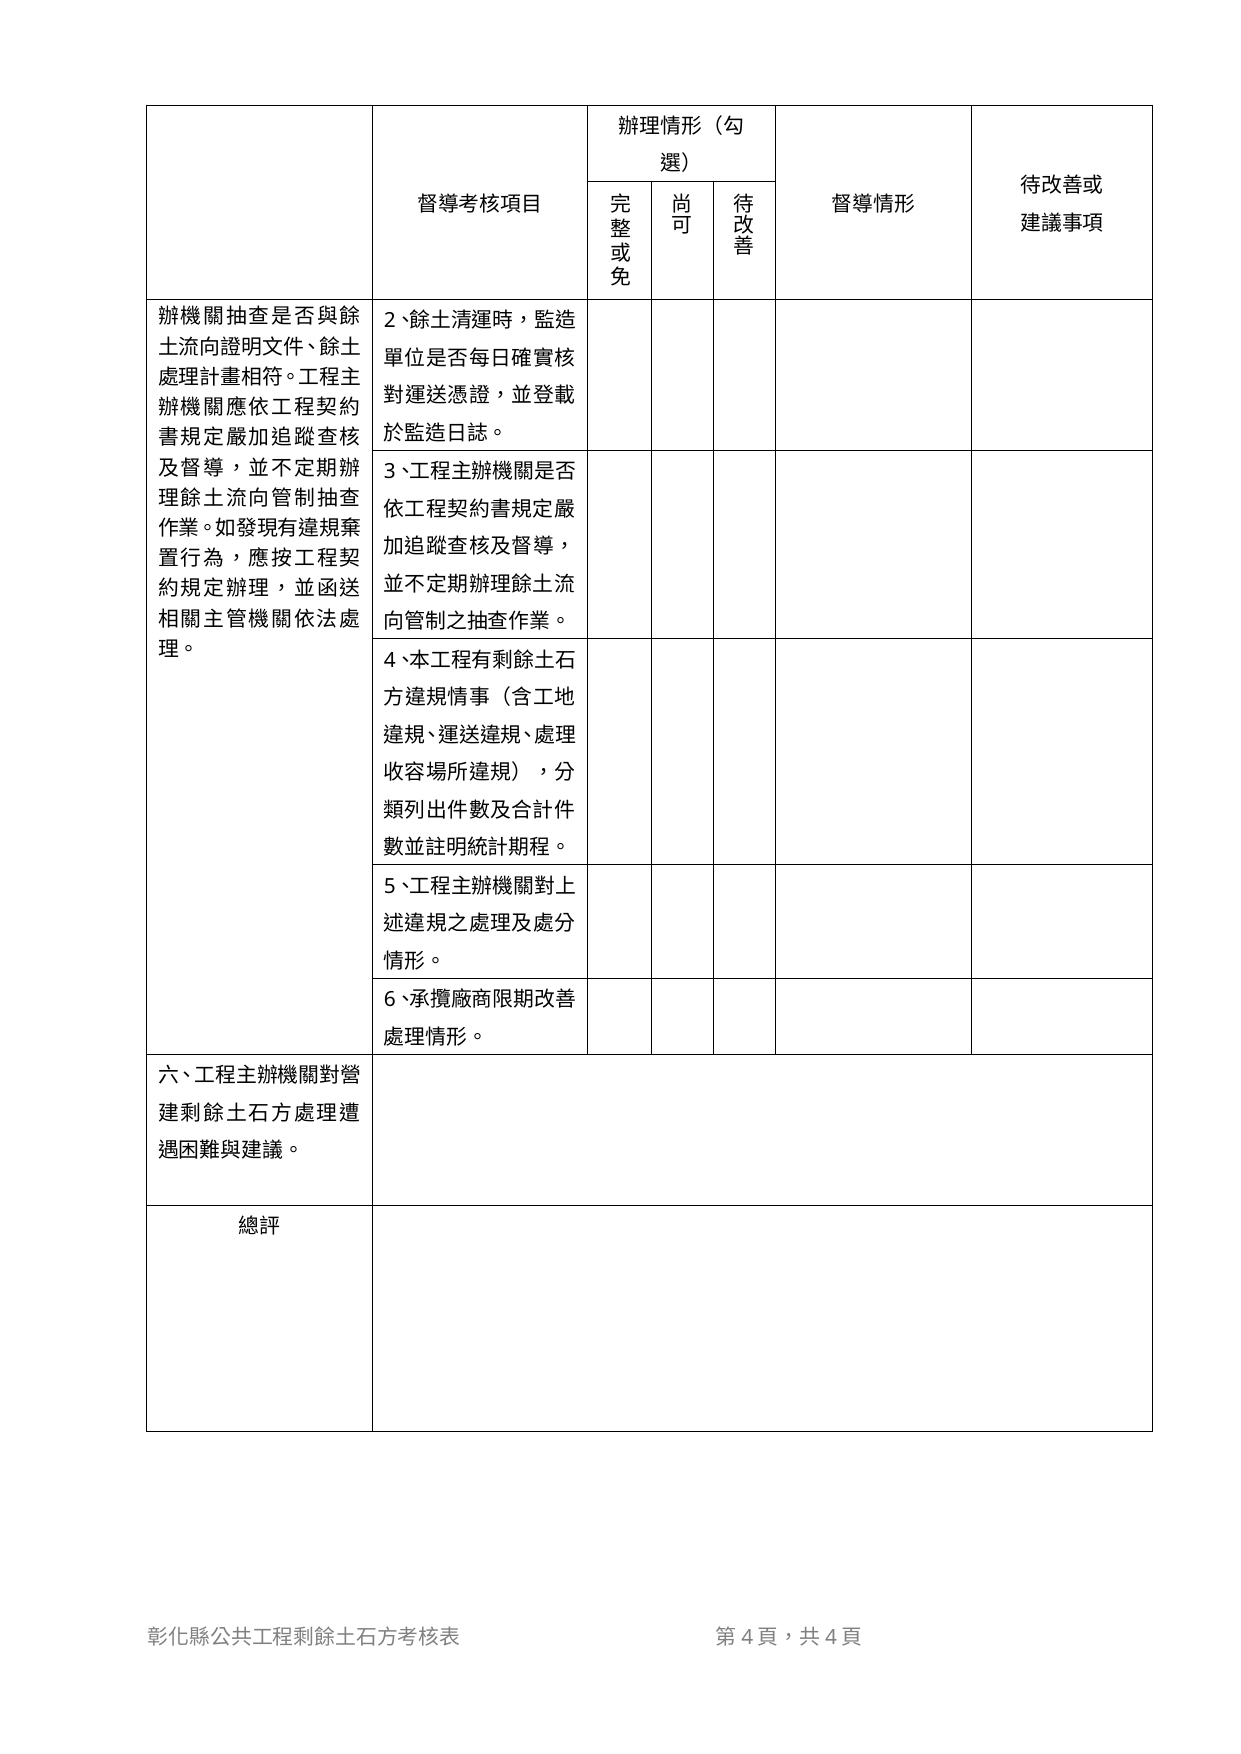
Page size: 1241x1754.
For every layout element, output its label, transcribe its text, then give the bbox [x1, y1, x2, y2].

table_cell [776, 979, 971, 1054]
table_cell [972, 979, 1152, 1054]
table_header 督導情形 [776, 106, 971, 299]
table_cell [588, 300, 651, 450]
table_cell 4、本工程有剩餘土石方違規情事（含工地違規、運送違規、處理收容場所違規），分類列出件數及合計件數並註明統計期程。 [373, 639, 587, 864]
table_cell 完整或免辦理 [588, 182, 651, 299]
table_cell [588, 979, 651, 1054]
table_cell 總評 [147, 1206, 372, 1431]
table_header 待改善或 建議事項 [972, 106, 1152, 299]
table_cell [373, 1055, 1152, 1205]
table_cell [714, 451, 775, 638]
table_cell [776, 865, 971, 978]
table_cell [714, 979, 775, 1054]
table_cell [652, 979, 713, 1054]
table_cell [652, 451, 713, 638]
table_cell [652, 639, 713, 864]
table_cell [652, 300, 713, 450]
table_header 督導考核項目 [373, 106, 587, 299]
table_cell [714, 300, 775, 450]
table_cell 5、工程主辦機關對上述違規之處理及處分情形。 [373, 865, 587, 978]
table_cell [972, 300, 1152, 450]
table_cell [776, 639, 971, 864]
table_cell 2、餘土清運時，監造單位是否每日確實核對運送憑證，並登載於監造日誌。 [373, 300, 587, 450]
table_cell [972, 639, 1152, 864]
table_cell [714, 639, 775, 864]
table_cell 尚可 [652, 182, 713, 299]
table_cell [373, 1206, 1152, 1431]
table_cell [588, 865, 651, 978]
table_cell 待改善 [714, 182, 775, 299]
table_cell [588, 451, 651, 638]
table_cell [972, 865, 1152, 978]
table_cell [972, 451, 1152, 638]
table_header 辦理情形（勾選） [588, 106, 775, 181]
table_cell [588, 639, 651, 864]
table_cell [776, 451, 971, 638]
table_cell 六、工程主辦機關對營建剩餘土石方處理遭遇困難與建議。 [147, 1055, 372, 1205]
table_cell [714, 865, 775, 978]
table_cell [652, 865, 713, 978]
table_cell [776, 300, 971, 450]
table_cell 3、工程主辦機關是否依工程契約書規定嚴加追蹤查核及督導，並不定期辦理餘土流向管制之抽查作業。 [373, 451, 587, 638]
table_cell 6、承攬廠商限期改善處理情形。 [373, 979, 587, 1054]
table_header [147, 106, 372, 299]
table_cell 辦機關抽查是否與餘土流向證明文件、餘土處理計畫相符。工程主辦機關應依工程契約書規定嚴加追蹤查核及督導，並不定期辦理餘土流向管制抽查作業。如發現有違規棄置行為，應按工程契約規定辦理，並函送相關主管機關依法處理。 [147, 300, 372, 1054]
